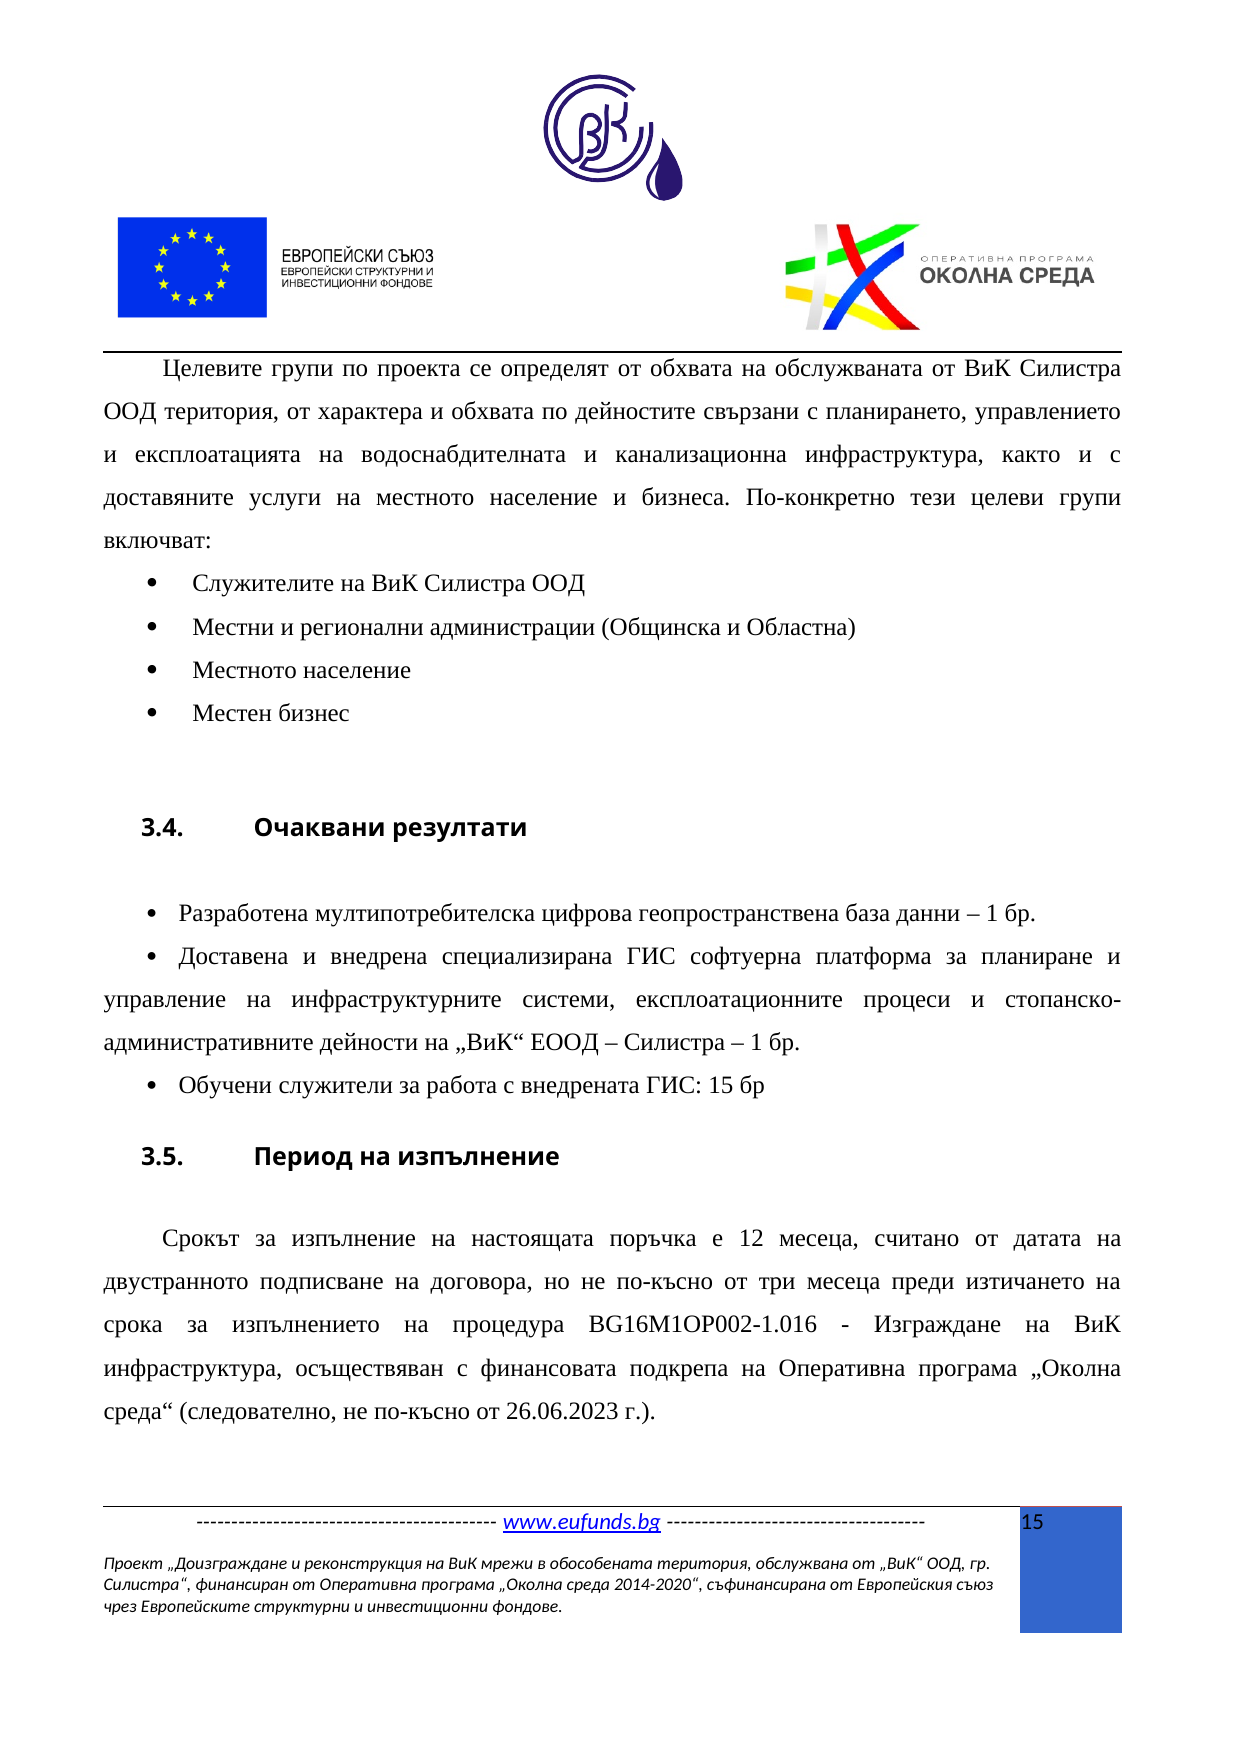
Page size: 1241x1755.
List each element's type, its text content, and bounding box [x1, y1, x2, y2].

subtitle Период на изпълнение [141, 1138, 1122, 1172]
list Обучени служители за работа с внедрената ГИС: 15 бр [103, 1070, 1122, 1099]
list Местен бизнес [148, 698, 1122, 727]
list Местното население [148, 655, 1122, 683]
text Целевите групи по проекта се определят от обхвата на обслужваната от ВиК Силистра ООД територия, от характера и обхвата по дейностите свързани с планирането, управлението и експлоатацията на водоснабдителната и канализационна инфраструктура, както и с доставяните услуги на местното население и бизнеса. По-конкретно тези целеви групи включват: [103, 353, 1122, 554]
list Разработена мултипотребителска цифрова геопространствена база данни – 1 бр. [103, 898, 1122, 926]
list Служителите на ВиК Силистра ООД [148, 568, 1122, 597]
subtitle Очаквани резултати [141, 809, 1122, 843]
list Доставена и внедрена специализирана ГИС софтуерна платформа за планиране и управление на инфраструктурните системи, експлоатационните процеси и стопанско-административните дейности на „ВиК“ ЕООД – Силистра – 1 бр. [103, 941, 1122, 1056]
list Местни и регионални администрации (Общинска и Областна) [148, 612, 1122, 640]
text Срокът за изпълнение на настоящата поръчка е 12 месеца, считано от датата на двустранното подписване на договора, но не по-късно от три месеца преди изтичането на срока за изпълнението на процедура BG16M1OP002-1.016 - Изграждане на ВиК инфраструктура, осъществяван с финансовата подкрепа на Оперативна програма „Околна среда“ (следователно, не по-късно от 26.06.2023 г.). [103, 1223, 1122, 1424]
